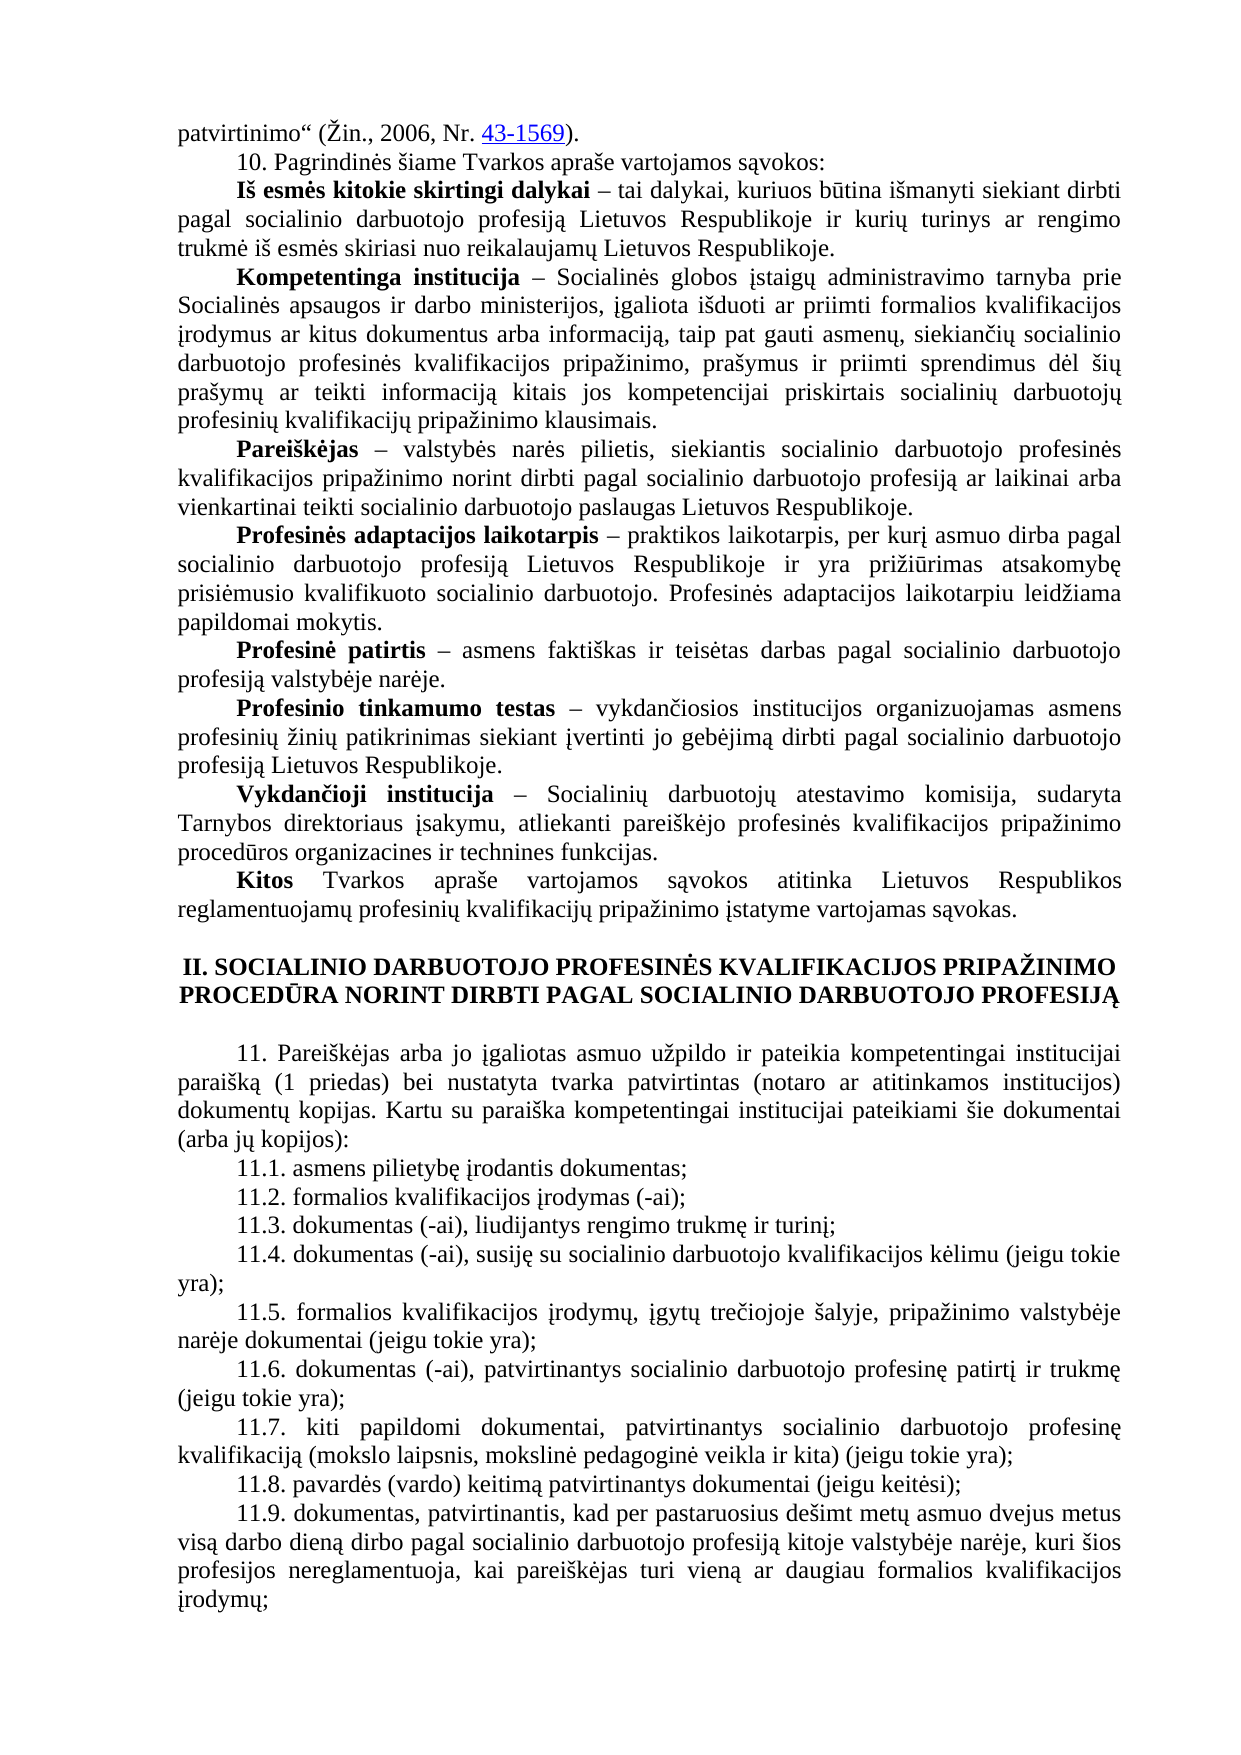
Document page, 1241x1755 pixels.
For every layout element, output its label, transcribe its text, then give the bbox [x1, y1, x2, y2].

text Profesinė patirtis – asmens faktiškas ir teisėtas darbas pagal socialinio darbuotojo profesiją valstybėje narėje. [177, 636, 1122, 693]
text 11.1. asmens pilietybę įrodantis dokumentas; [177, 1153, 1122, 1182]
text 11.5. formalios kvalifikacijos įrodymų, įgytų trečiojoje šalyje, pripažinimo valstybėje narėje dokumentai (jeigu tokie yra); [177, 1297, 1122, 1354]
text 11.6. dokumentas (-ai), patvirtinantys socialinio darbuotojo profesinę patirtį ir trukmę (jeigu tokie yra); [177, 1354, 1122, 1412]
text II. SOCIALINIO DARBUOTOJO PROFESINĖS KVALIFIKACIJOS PRIPAŽINIMO PROCEDŪRA NORINT DIRBTI PAGAL SOCIALINIO DARBUOTOJO PROFESIJĄ [177, 952, 1122, 1009]
text Kompetentinga institucija – Socialinės globos įstaigų administravimo tarnyba prie Socialinės apsaugos ir darbo ministerijos, įgaliota išduoti ar priimti formalios kvalifikacijos įrodymus ar kitus dokumentus arba informaciją, taip pat gauti asmenų, siekiančių socialinio darbuotojo profesinės kvalifikacijos pripažinimo, prašymus ir priimti sprendimus dėl šių prašymų ar teikti informaciją kitais jos kompetencijai priskirtais socialinių darbuotojų profesinių kvalifikacijų pripažinimo klausimais. [177, 262, 1122, 434]
text Pareiškėjas – valstybės narės pilietis, siekiantis socialinio darbuotojo profesinės kvalifikacijos pripažinimo norint dirbti pagal socialinio darbuotojo profesiją ar laikinai arba vienkartinai teikti socialinio darbuotojo paslaugas Lietuvos Respublikoje. [177, 434, 1122, 521]
text Profesinio tinkamumo testas – vykdančiosios institucijos organizuojamas asmens profesinių žinių patikrinimas siekiant įvertinti jo gebėjimą dirbti pagal socialinio darbuotojo profesiją Lietuvos Respublikoje. [177, 693, 1122, 779]
text Profesinės adaptacijos laikotarpis – praktikos laikotarpis, per kurį asmuo dirba pagal socialinio darbuotojo profesiją Lietuvos Respublikoje ir yra prižiūrimas atsakomybę prisiėmusio kvalifikuoto socialinio darbuotojo. Profesinės adaptacijos laikotarpiu leidžiama papildomai mokytis. [177, 521, 1122, 636]
text Kitos Tvarkos apraše vartojamos sąvokos atitinka Lietuvos Respublikos reglamentuojamų profesinių kvalifikacijų pripažinimo įstatyme vartojamas sąvokas. [177, 866, 1122, 923]
text Vykdančioji institucija – Socialinių darbuotojų atestavimo komisija, sudaryta Tarnybos direktoriaus įsakymu, atliekanti pareiškėjo profesinės kvalifikacijos pripažinimo procedūros organizacines ir technines funkcijas. [177, 779, 1122, 866]
text 11.9. dokumentas, patvirtinantis, kad per pastaruosius dešimt metų asmuo dvejus metus visą darbo dieną dirbo pagal socialinio darbuotojo profesiją kitoje valstybėje narėje, kuri šios profesijos nereglamentuoja, kai pareiškėjas turi vieną ar daugiau formalios kvalifikacijos įrodymų; [177, 1498, 1122, 1613]
text 11.8. pavardės (vardo) keitimą patvirtinantys dokumentai (jeigu keitėsi); [177, 1469, 1122, 1498]
text 11.4. dokumentas (-ai), susiję su socialinio darbuotojo kvalifikacijos kėlimu (jeigu tokie yra); [177, 1239, 1122, 1297]
text 11. Pareiškėjas arba jo įgaliotas asmuo užpildo ir pateikia kompetentingai institucijai paraišką (1 priedas) bei nustatyta tvarka patvirtintas (notaro ar atitinkamos institucijos) dokumentų kopijas. Kartu su paraiška kompetentingai institucijai pateikiami šie dokumentai (arba jų kopijos): [177, 1038, 1122, 1153]
text Iš esmės kitokie skirtingi dalykai – tai dalykai, kuriuos būtina išmanyti siekiant dirbti pagal socialinio darbuotojo profesiją Lietuvos Respublikoje ir kurių turinys ar rengimo trukmė iš esmės skiriasi nuo reikalaujamų Lietuvos Respublikoje. [177, 176, 1122, 262]
text patvirtinimo“ (Žin., 2006, Nr. 43-1569). [177, 118, 1122, 147]
text 11.7. kiti papildomi dokumentai, patvirtinantys socialinio darbuotojo profesinę kvalifikaciją (mokslo laipsnis, mokslinė pedagoginė veikla ir kita) (jeigu tokie yra); [177, 1412, 1122, 1469]
text 11.3. dokumentas (-ai), liudijantys rengimo trukmę ir turinį; [177, 1211, 1122, 1239]
text 10. Pagrindinės šiame Tvarkos apraše vartojamos sąvokos: [177, 147, 1122, 176]
text 11.2. formalios kvalifikacijos įrodymas (-ai); [177, 1182, 1122, 1211]
